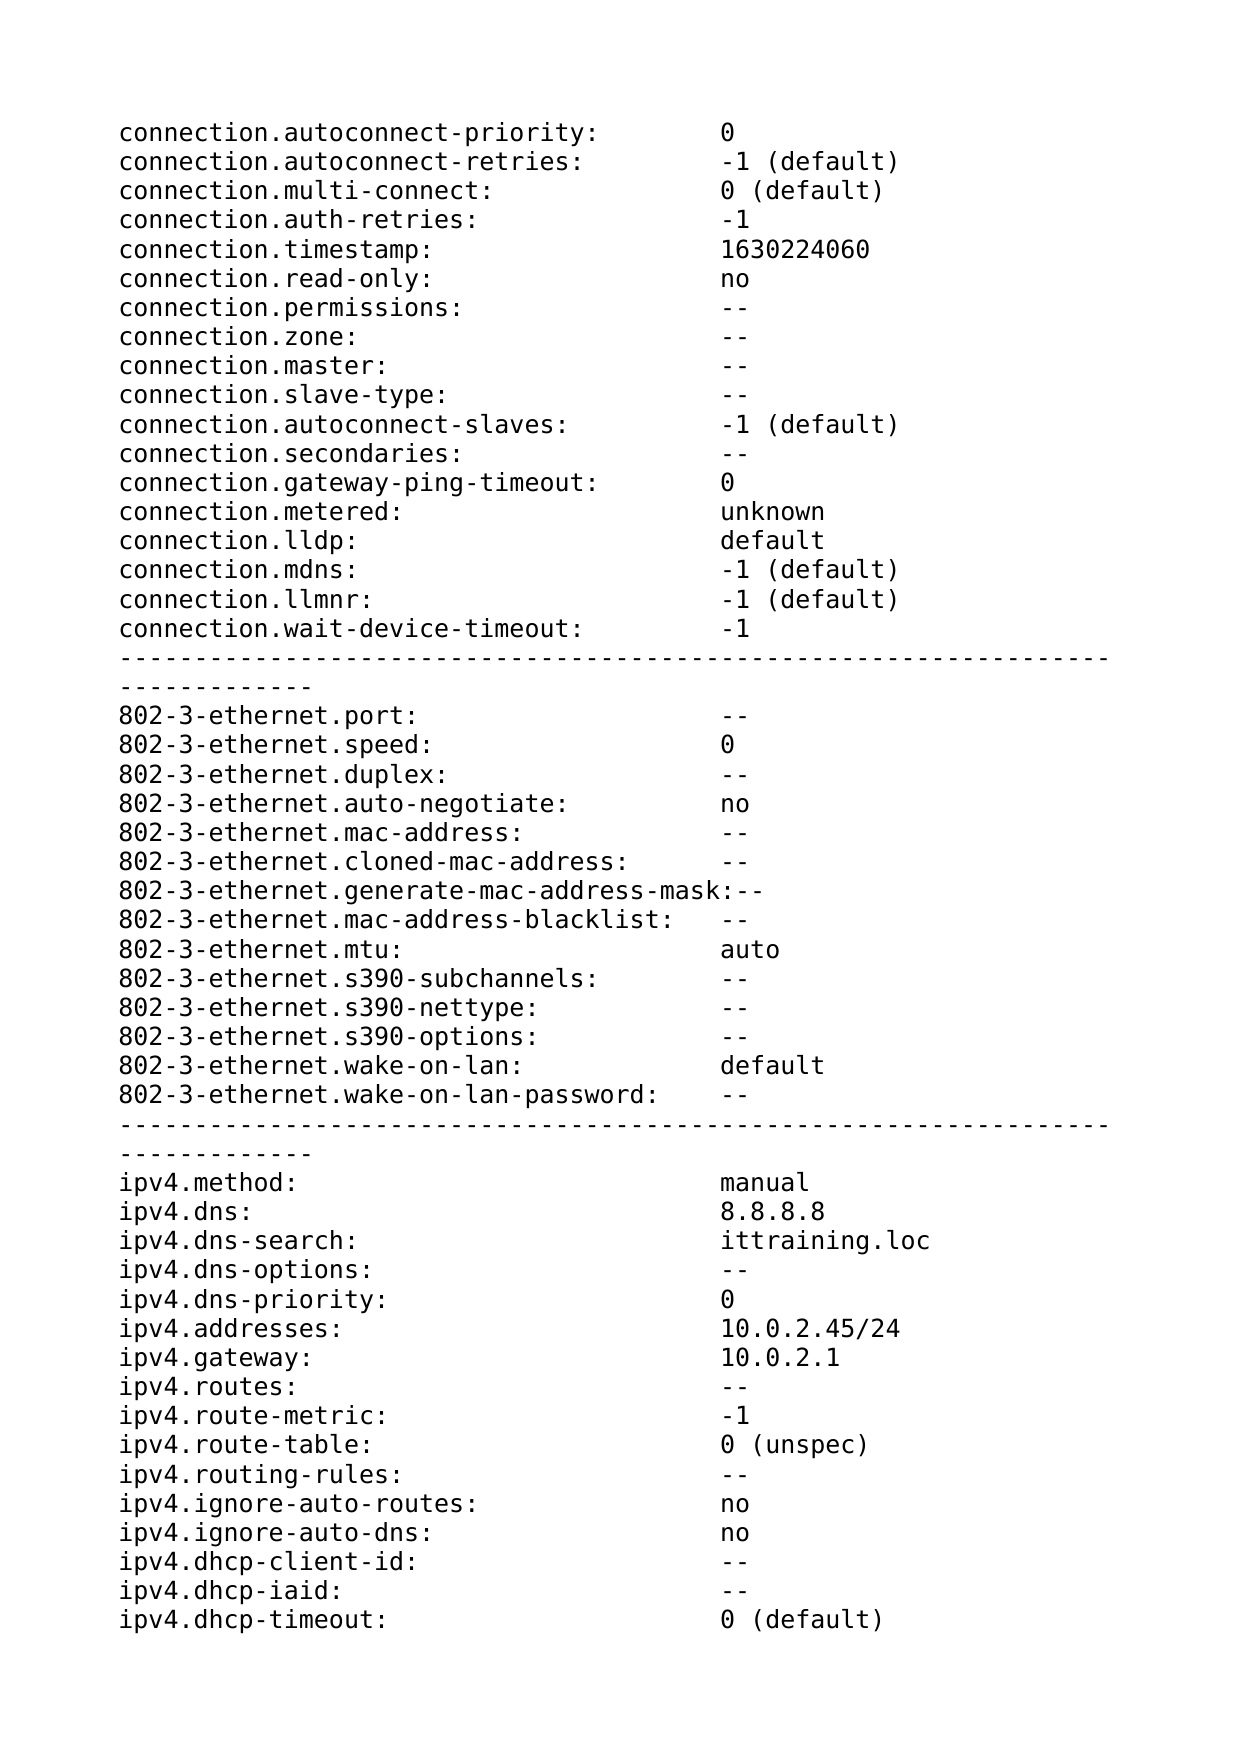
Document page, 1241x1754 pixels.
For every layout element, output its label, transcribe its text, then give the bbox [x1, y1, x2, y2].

text connection.autoconnect-priority: 0 connection.autoconnect-retries: -1 (default) connection.multi-connect: 0 (default) connection.auth-retries: -1 connection.timestamp: 1630224060 connection.read-only: no connection.permissions: -- connection.zone: -- connection.master: -- connection.slave-type: -- connection.autoconnect-slaves: -1 (default) connection.secondaries: -- connection.gateway-ping-timeout: 0 connection.metered: unknown connection.lldp: default connection.mdns: -1 (default) connection.llmnr: -1 (default) connection.wait-device-timeout: -1 ------------------------------------------------------------------------------- 802-3-ethernet.port: -- 802-3-ethernet.speed: 0 802-3-ethernet.duplex: -- 802-3-ethernet.auto-negotiate: no 802-3-ethernet.mac-address: -- 802-3-ethernet.cloned-mac-address: -- 802-3-ethernet.generate-mac-address-mask:-- 802-3-ethernet.mac-address-blacklist: -- 802-3-ethernet.mtu: auto 802-3-ethernet.s390-subchannels: -- 802-3-ethernet.s390-nettype: -- 802-3-ethernet.s390-options: -- 802-3-ethernet.wake-on-lan: default 802-3-ethernet.wake-on-lan-password: -- ------------------------------------------------------------------------------- ipv4.method: manual ipv4.dns: 8.8.8.8 ipv4.dns-search: ittraining.loc ipv4.dns-options: -- ipv4.dns-priority: 0 ipv4.addresses: 10.0.2.45/24 ipv4.gateway: 10.0.2.1 ipv4.routes: -- ipv4.route-metric: -1 ipv4.route-table: 0 (unspec) ipv4.routing-rules: -- ipv4.ignore-auto-routes: no ipv4.ignore-auto-dns: no ipv4.dhcp-client-id: -- ipv4.dhcp-iaid: -- ipv4.dhcp-timeout: 0 (default) [118, 118, 1122, 1635]
